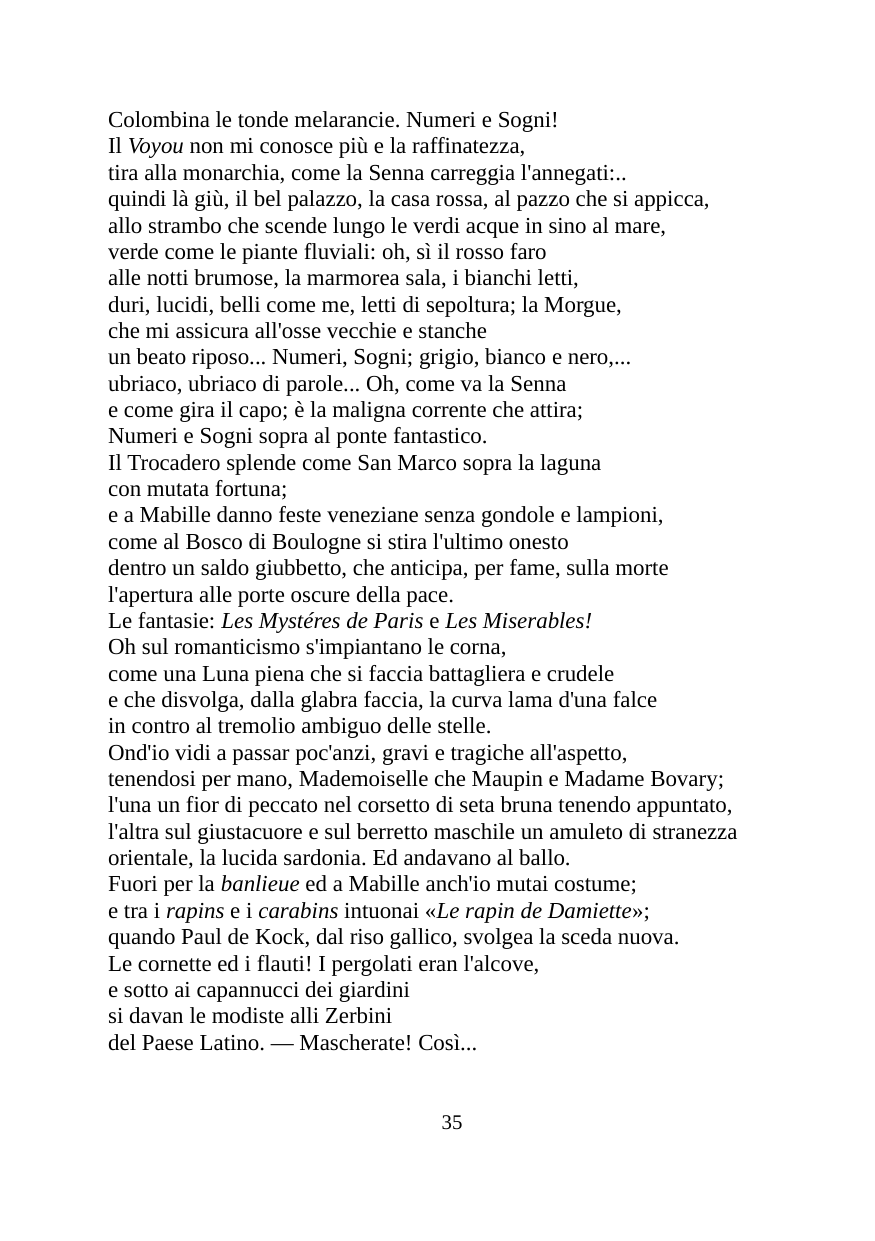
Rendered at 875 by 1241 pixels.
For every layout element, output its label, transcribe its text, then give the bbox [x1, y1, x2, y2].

text ubriaco, ubriaco di parole... Oh, come va la Senna [106, 370, 768, 396]
text e che disvolga, dalla glabra faccia, la curva lama d'una falce [106, 686, 768, 712]
text tenendosi per mano, Mademoiselle che Maupin e Madame Bovary; [106, 765, 768, 791]
text e tra i rapins e i carabins intuonai «Le rapin de Damiette»; [106, 897, 768, 923]
text l'altra sul giustacuore e sul berretto maschile un amuleto di stranezza [106, 818, 768, 844]
text allo strambo che scende lungo le verdi acque in sino al mare, [106, 212, 768, 238]
text quindi là giù, il bel palazzo, la casa rossa, al pazzo che si appicca, [106, 185, 768, 212]
text si davan le modiste alli Zerbini [106, 1002, 768, 1029]
text come una Luna piena che si faccia battagliera e crudele [106, 660, 768, 686]
text Le fantasie: Les Mystéres de Paris e Les Miserables! [106, 607, 768, 633]
text Numeri e Sogni sopra al ponte fantastico. [106, 422, 768, 449]
text un beato riposo... Numeri, Sogni; grigio, bianco e nero,... [106, 343, 768, 370]
text Il Trocadero splende come San Marco sopra la laguna [106, 449, 768, 475]
text l'apertura alle porte oscure della pace. [106, 581, 768, 607]
text Il Voyou non mi conosce più e la raffinatezza, [106, 133, 768, 159]
text con mutata fortuna; [106, 475, 768, 502]
text e come gira il capo; è la maligna corrente che attira; [106, 396, 768, 422]
text Le cornette ed i flauti! I pergolati eran l'alcove, [106, 949, 768, 976]
text orientale, la lucida sardonia. Ed andavano al ballo. [106, 844, 768, 871]
text Fuori per la banlieue ed a Mabille anch'io mutai costume; [106, 871, 768, 897]
text Colombina le tonde melarancie. Numeri e Sogni! [106, 106, 768, 133]
text dentro un saldo giubbetto, che anticipa, per fame, sulla morte [106, 554, 768, 581]
text l'una un fior di peccato nel corsetto di seta bruna tenendo appuntato, [106, 791, 768, 818]
text che mi assicura all'osse vecchie e stanche [106, 317, 768, 343]
text come al Bosco di Boulogne si stira l'ultimo onesto [106, 528, 768, 554]
text verde come le piante fluviali: oh, sì il rosso faro [106, 238, 768, 264]
text Ond'io vidi a passar poc'anzi, gravi e tragiche all'aspetto, [106, 739, 768, 765]
text tira alla monarchia, come la Senna carreggia l'annegati:.. [106, 159, 768, 185]
text in contro al tremolio ambiguo delle stelle. [106, 712, 768, 739]
text Oh sul romanticismo s'impiantano le corna, [106, 633, 768, 660]
text alle notti brumose, la marmorea sala, i bianchi letti, [106, 264, 768, 291]
text del Paese Latino. — Mascherate! Così... [106, 1029, 768, 1055]
text e a Mabille danno feste veneziane senza gondole e lampioni, [106, 502, 768, 528]
text duri, lucidi, belli come me, letti di sepoltura; la Morgue, [106, 291, 768, 317]
text quando Paul de Kock, dal riso gallico, svolgea la sceda nuova. [106, 923, 768, 949]
text e sotto ai capannucci dei giardini [106, 976, 768, 1002]
